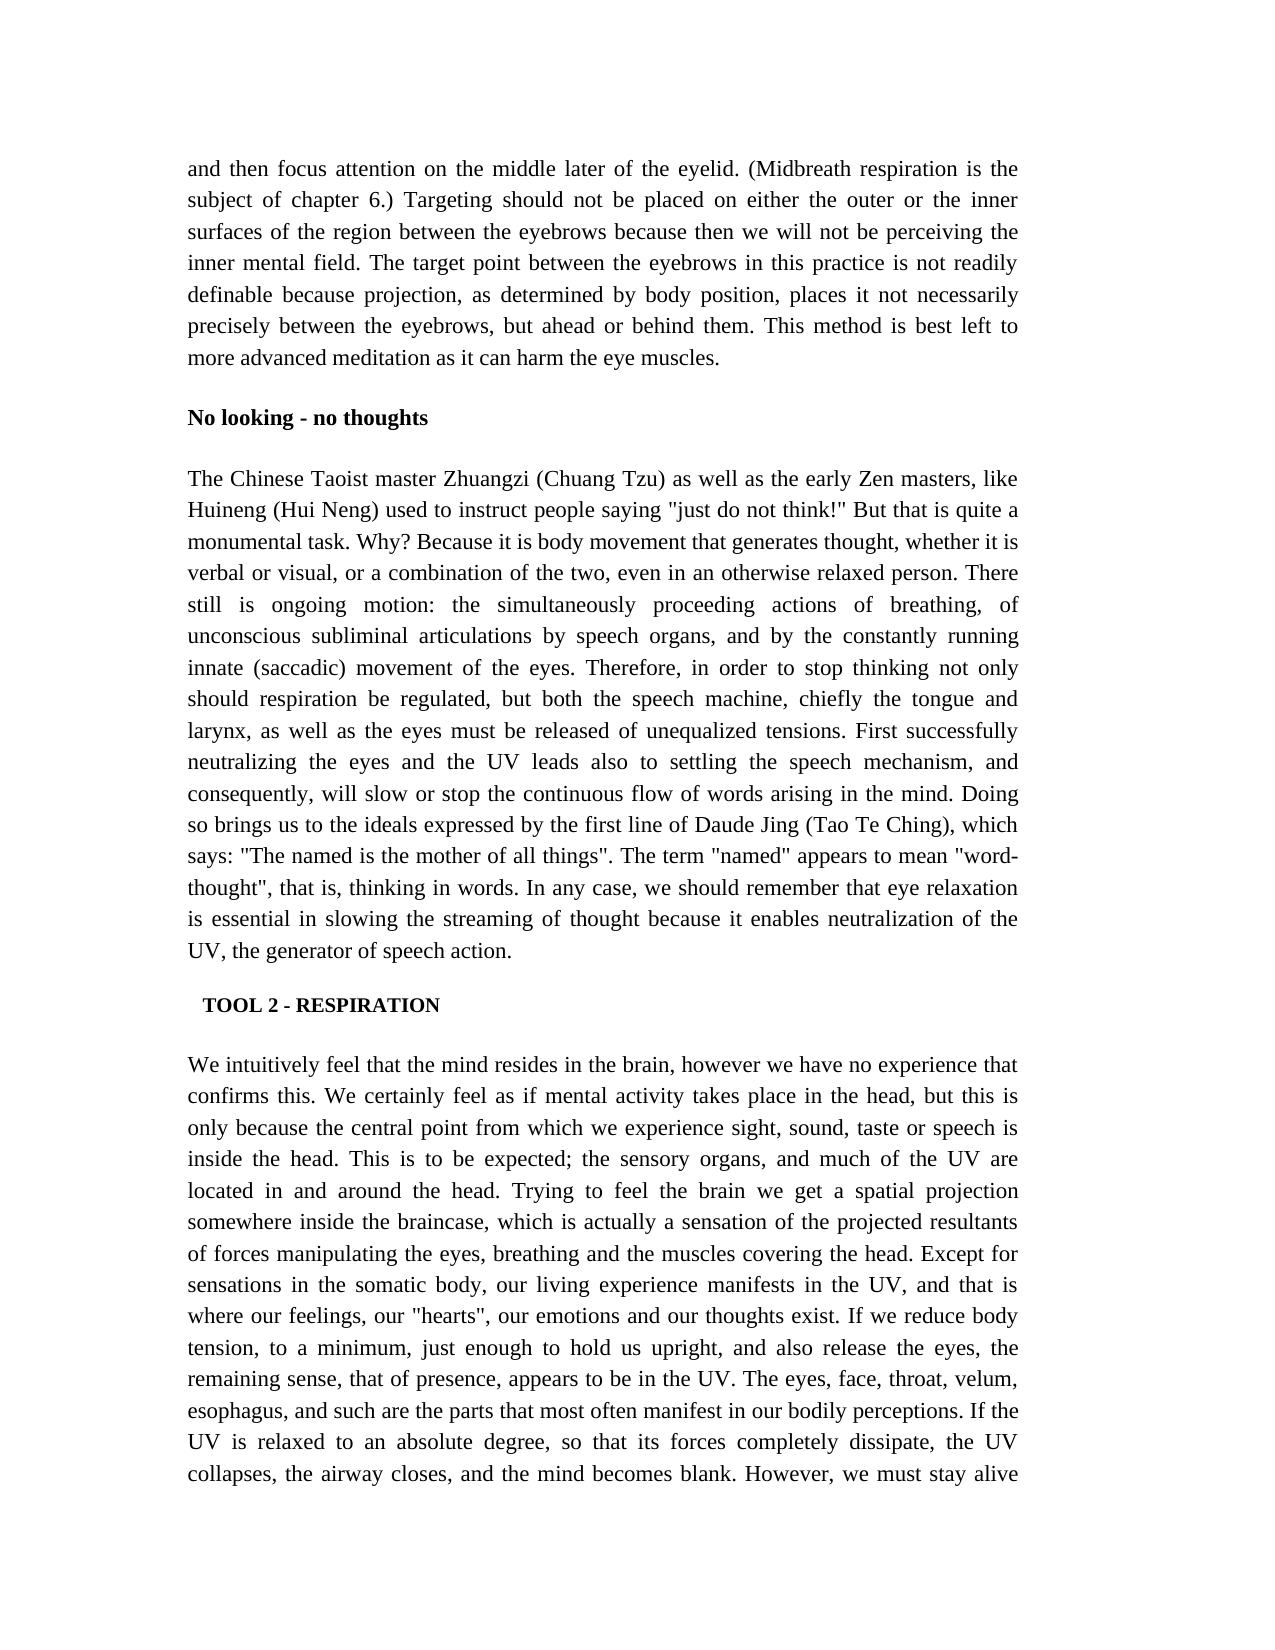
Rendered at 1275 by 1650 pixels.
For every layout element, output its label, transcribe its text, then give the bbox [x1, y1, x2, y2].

text and then focus attention on the middle later of the eyelid. (Midbreath respiration is the subject of chapter 6.) Targeting should not be placed on either the outer or the inner surfaces of the region between the eyebrows because then we will not be perceiving the inner mental field. The target point between the eyebrows in this practice is not readily definable because projection, as determined by body position, places it not necessarily precisely between the eyebrows, but ahead or behind them. This method is best left to more advanced meditation as it can harm the eye muscles. [187, 150, 1020, 370]
text We intuitively feel that the mind resides in the brain, however we have no experience that confirms this. We certainly feel as if mental activity takes place in the head, but this is only because the central point from which we experience sight, sound, taste or speech is inside the head. This is to be expected; the sensory organs, and much of the UV are located in and around the head. Trying to feel the brain we get a spatial projection somewhere inside the braincase, which is actually a sensation of the projected resultants of forces manipulating the eyes, breathing and the muscles covering the head. Except for sensations in the somatic body, our living experience manifests in the UV, and that is where our feelings, our "hearts", our emotions and our thoughts exist. If we reduce body tension, to a minimum, just enough to hold us upright, and also release the eyes, the remaining sense, that of presence, appears to be in the UV. The eyes, face, throat, velum, esophagus, and such are the parts that most often manifest in our bodily perceptions. If the UV is relaxed to an absolute degree, so that its forces completely dissipate, the UV collapses, the airway closes, and the mind becomes blank. However, we must stay alive [187, 1046, 1020, 1486]
text TOOL 2 - RESPIRATION [187, 992, 1041, 1017]
text The Chinese Taoist master Zhuangzi (Chuang Tzu) as well as the early Zen masters, like Huineng (Hui Neng) used to instruct people saying "just do not think!" But that is quite a monumental task. Why? Because it is body movement that generates thought, whether it is verbal or visual, or a combination of the two, even in an otherwise relaxed person. There still is ongoing motion: the simultaneously proceeding actions of breathing, of unconscious subliminal articulations by speech organs, and by the constantly running innate (saccadic) movement of the eyes. Therefore, in order to stop thinking not only should respiration be regulated, but both the speech machine, chiefly the tongue and larynx, as well as the eyes must be released of unequalized tensions. First successfully neutralizing the eyes and the UV leads also to settling the speech mechanism, and consequently, will slow or stop the continuous flow of words arising in the mind. Doing so brings us to the ideals expressed by the first line of Daude Jing (Tao Te Ching), which says: "The named is the mother of all things". The term "named" appears to mean "word-thought", that is, thinking in words. In any case, we should remember that eye relaxation is essential in slowing the streaming of thought because it enables neutralization of the UV, the generator of speech action. [187, 460, 1020, 963]
text No looking - no thoughts [187, 399, 1020, 431]
